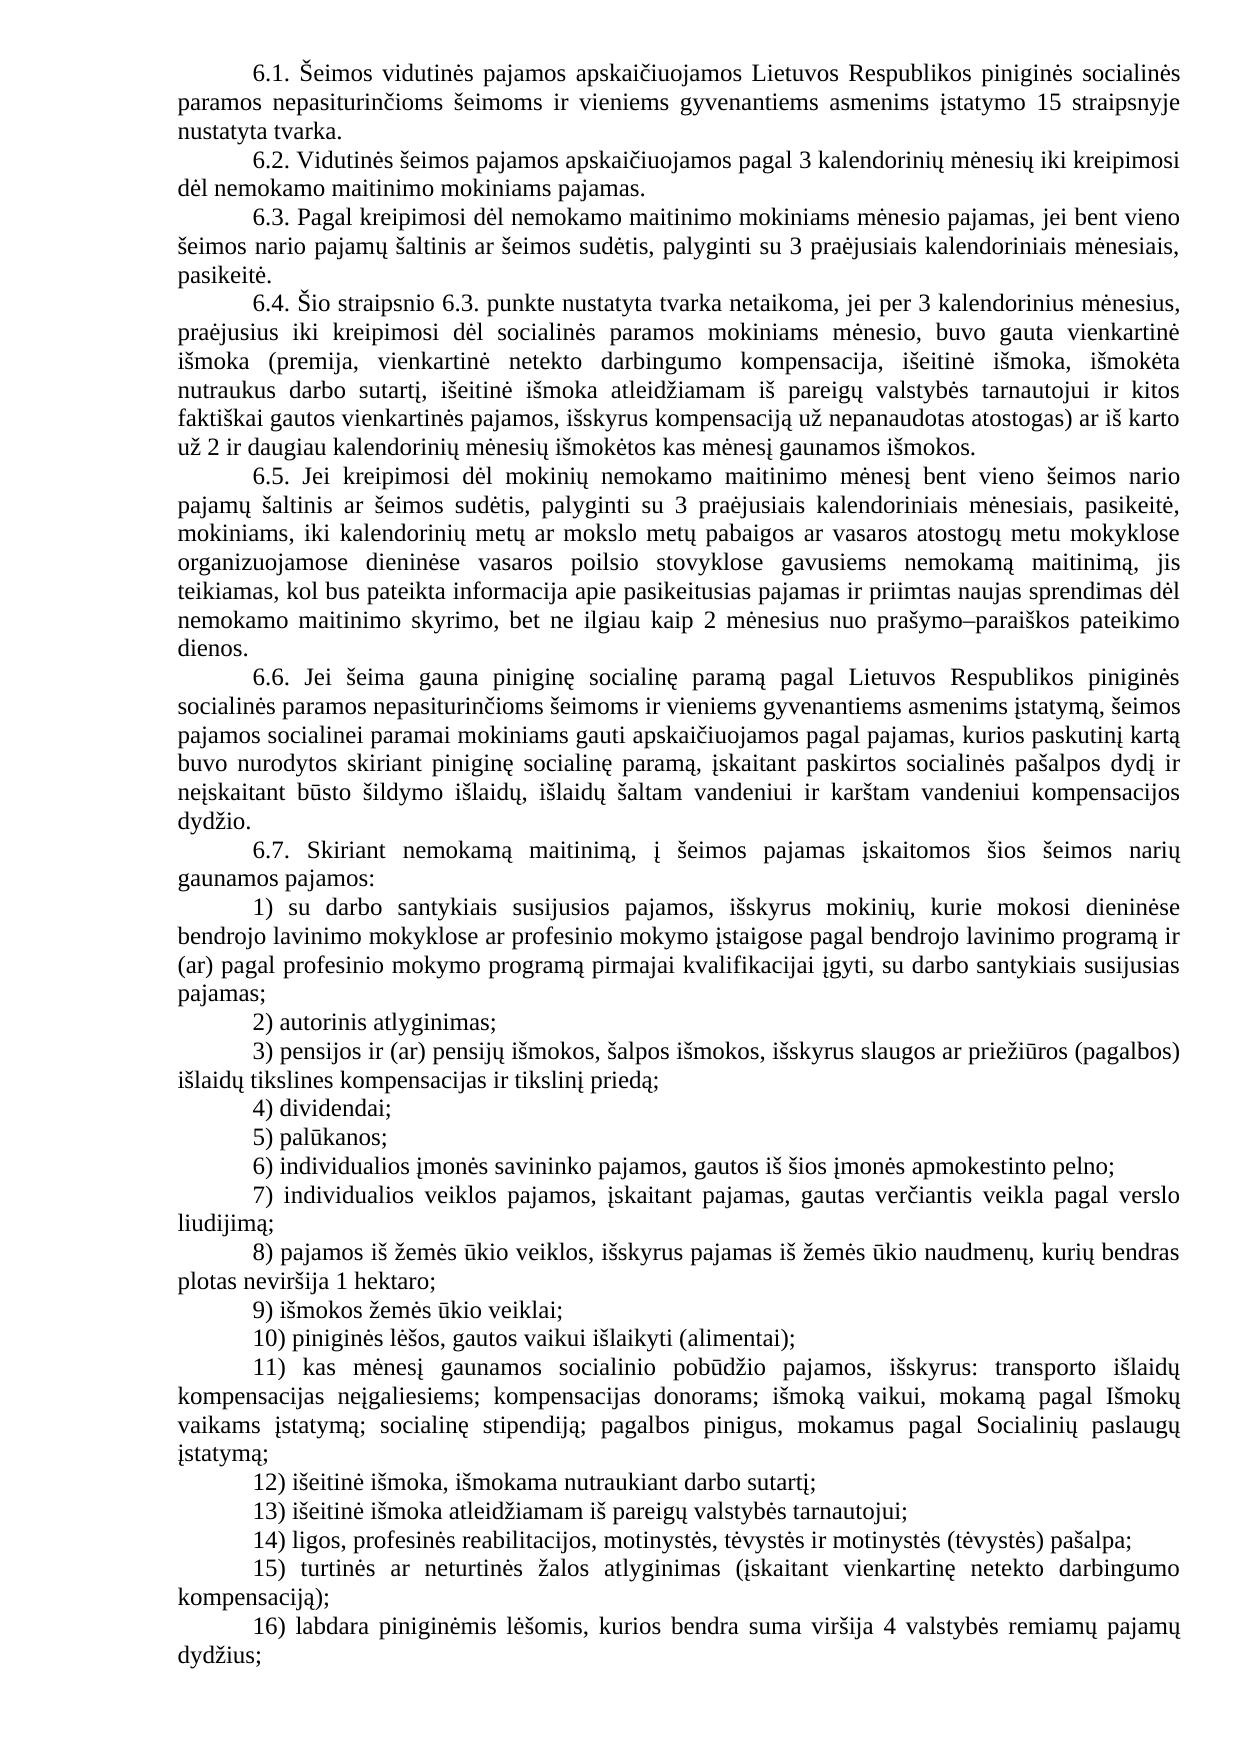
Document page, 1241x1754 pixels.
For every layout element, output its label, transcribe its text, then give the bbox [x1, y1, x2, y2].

text 16) labdara piniginėmis lėšomis, kurios bendra suma viršija 4 valstybės remiamų pajamų dydžius; [177, 1611, 1181, 1668]
text 6.7. Skiriant nemokamą maitinimą, į šeimos pajamas įskaitomos šios šeimos narių gaunamos pajamos: [177, 835, 1181, 892]
text 13) išeitinė išmoka atleidžiamam iš pareigų valstybės tarnautojui; [177, 1496, 1181, 1525]
text 2) autorinis atlyginimas; [177, 1007, 1181, 1036]
text 1) su darbo santykiais susijusios pajamos, išskyrus mokinių, kurie mokosi dieninėse bendrojo lavinimo mokyklose ar profesinio mokymo įstaigose pagal bendrojo lavinimo programą ir (ar) pagal profesinio mokymo programą pirmajai kvalifikacijai įgyti, su darbo santykiais susijusias pajamas; [177, 892, 1181, 1007]
text 6.1. Šeimos vidutinės pajamos apskaičiuojamos Lietuvos Respublikos piniginės socialinės paramos nepasiturinčioms šeimoms ir vieniems gyvenantiems asmenims įstatymo 15 straipsnyje nustatyta tvarka. [177, 58, 1181, 145]
text 10) piniginės lėšos, gautos vaikui išlaikyti (alimentai); [177, 1323, 1181, 1352]
text 5) palūkanos; [177, 1122, 1181, 1151]
text 14) ligos, profesinės reabilitacijos, motinystės, tėvystės ir motinystės (tėvystės) pašalpa; [177, 1525, 1181, 1553]
text 6.3. Pagal kreipimosi dėl nemokamo maitinimo mokiniams mėnesio pajamas, jei bent vieno šeimos nario pajamų šaltinis ar šeimos sudėtis, palyginti su 3 praėjusiais kalendoriniais mėnesiais, pasikeitė. [177, 202, 1181, 288]
text 15) turtinės ar neturtinės žalos atlyginimas (įskaitant vienkartinę netekto darbingumo kompensaciją); [177, 1553, 1181, 1611]
text 6.5. Jei kreipimosi dėl mokinių nemokamo maitinimo mėnesį bent vieno šeimos nario pajamų šaltinis ar šeimos sudėtis, palyginti su 3 praėjusiais kalendoriniais mėnesiais, pasikeitė, mokiniams, iki kalendorinių metų ar mokslo metų pabaigos ar vasaros atostogų metu mokyklose organizuojamose dieninėse vasaros poilsio stovyklose gavusiems nemokamą maitinimą, jis teikiamas, kol bus pateikta informacija apie pasikeitusias pajamas ir priimtas naujas sprendimas dėl nemokamo maitinimo skyrimo, bet ne ilgiau kaip 2 mėnesius nuo prašymo–paraiškos pateikimo dienos. [177, 461, 1181, 662]
text 6.6. Jei šeima gauna piniginę socialinę paramą pagal Lietuvos Respublikos piniginės socialinės paramos nepasiturinčioms šeimoms ir vieniems gyvenantiems asmenims įstatymą, šeimos pajamos socialinei paramai mokiniams gauti apskaičiuojamos pagal pajamas, kurios paskutinį kartą buvo nurodytos skiriant piniginę socialinę paramą, įskaitant paskirtos socialinės pašalpos dydį ir neįskaitant būsto šildymo išlaidų, išlaidų šaltam vandeniui ir karštam vandeniui kompensacijos dydžio. [177, 662, 1181, 835]
text 6.4. Šio straipsnio 6.3. punkte nustatyta tvarka netaikoma, jei per 3 kalendorinius mėnesius, praėjusius iki kreipimosi dėl socialinės paramos mokiniams mėnesio, buvo gauta vienkartinė išmoka (premija, vienkartinė netekto darbingumo kompensacija, išeitinė išmoka, išmokėta nutraukus darbo sutartį, išeitinė išmoka atleidžiamam iš pareigų valstybės tarnautojui ir kitos faktiškai gautos vienkartinės pajamos, išskyrus kompensaciją už nepanaudotas atostogas) ar iš karto už 2 ir daugiau kalendorinių mėnesių išmokėtos kas mėnesį gaunamos išmokos. [177, 288, 1181, 461]
text 3) pensijos ir (ar) pensijų išmokos, šalpos išmokos, išskyrus slaugos ar priežiūros (pagalbos) išlaidų tikslines kompensacijas ir tikslinį priedą; [177, 1036, 1181, 1093]
text 7) individualios veiklos pajamos, įskaitant pajamas, gautas verčiantis veikla pagal verslo liudijimą; [177, 1180, 1181, 1237]
text 11) kas mėnesį gaunamos socialinio pobūdžio pajamos, išskyrus: transporto išlaidų kompensacijas neįgaliesiems; kompensacijas donorams; išmoką vaikui, mokamą pagal Išmokų vaikams įstatymą; socialinę stipendiją; pagalbos pinigus, mokamus pagal Socialinių paslaugų įstatymą; [177, 1352, 1181, 1467]
text 9) išmokos žemės ūkio veiklai; [177, 1295, 1181, 1323]
text 4) dividendai; [177, 1093, 1181, 1122]
text 6) individualios įmonės savininko pajamos, gautos iš šios įmonės apmokestinto pelno; [177, 1151, 1181, 1180]
text 8) pajamos iš žemės ūkio veiklos, išskyrus pajamas iš žemės ūkio naudmenų, kurių bendras plotas neviršija 1 hektaro; [177, 1237, 1181, 1295]
text 6.2. Vidutinės šeimos pajamos apskaičiuojamos pagal 3 kalendorinių mėnesių iki kreipimosi dėl nemokamo maitinimo mokiniams pajamas. [177, 145, 1181, 202]
text 12) išeitinė išmoka, išmokama nutraukiant darbo sutartį; [177, 1467, 1181, 1496]
